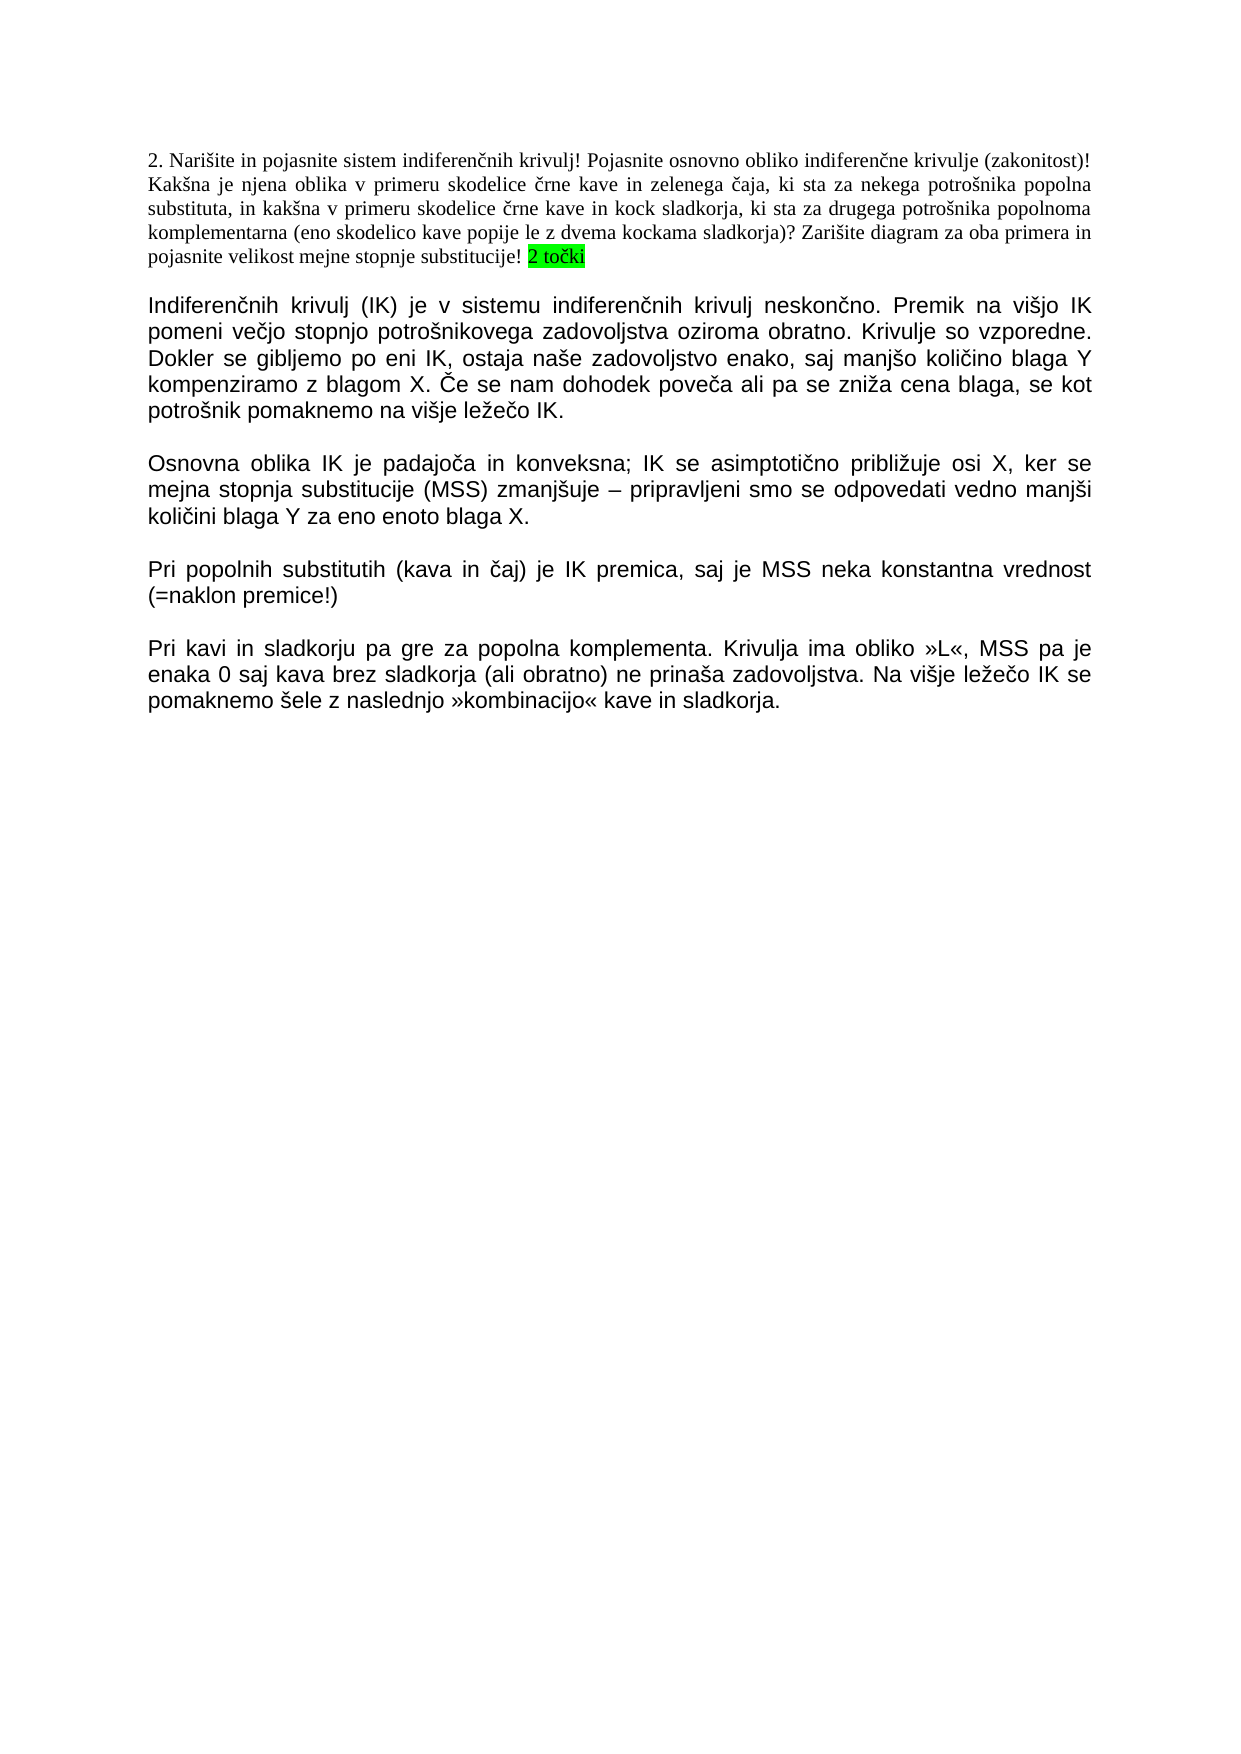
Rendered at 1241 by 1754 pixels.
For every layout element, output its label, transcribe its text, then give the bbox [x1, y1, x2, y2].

text Pri kavi in sladkorju pa gre za popolna komplementa. Krivulja ima obliko »L«, MSS pa je enaka 0 saj kava brez sladkorja (ali obratno) ne prinaša zadovoljstva. Na višje ležečo IK se pomaknemo šele z naslednjo »kombinacijo« kave in sladkorja. [148, 634, 1093, 714]
text Pri popolnih substitutih (kava in čaj) je IK premica, saj je MSS neka konstantna vrednost (=naklon premice!) [148, 556, 1093, 608]
text Osnovna oblika IK je padajoča in konveksna; IK se asimptotično približuje osi X, ker se mejna stopnja substitucije (MSS) zmanjšuje – pripravljeni smo se odpovedati vedno manjši količini blaga Y za eno enoto blaga X. [148, 450, 1093, 529]
text 2. Narišite in pojasnite sistem indiferenčnih krivulj! Pojasnite osnovno obliko indiferenčne krivulje (zakonitost)! Kakšna je njena oblika v primeru skodelice črne kave in zelenega čaja, ki sta za nekega potrošnika popolna substituta, in kakšna v primeru skodelice črne kave in kock sladkorja, ki sta za drugega potrošnika popolnoma komplementarna (eno skodelico kave popije le z dvema kockama sladkorja)? Zarišite diagram za oba primera in pojasnite velikost mejne stopnje substitucije! 2 točki [148, 148, 1093, 268]
text Indiferenčnih krivulj (IK) je v sistemu indiferenčnih krivulj neskončno. Premik na višjo IK pomeni večjo stopnjo potrošnikovega zadovoljstva oziroma obratno. Krivulje so vzporedne. Dokler se gibljemo po eni IK, ostaja naše zadovoljstvo enako, saj manjšo količino blaga Y kompenziramo z blagom X. Če se nam dohodek poveča ali pa se zniža cena blaga, se kot potrošnik pomaknemo na višje ležečo IK. [148, 292, 1093, 424]
